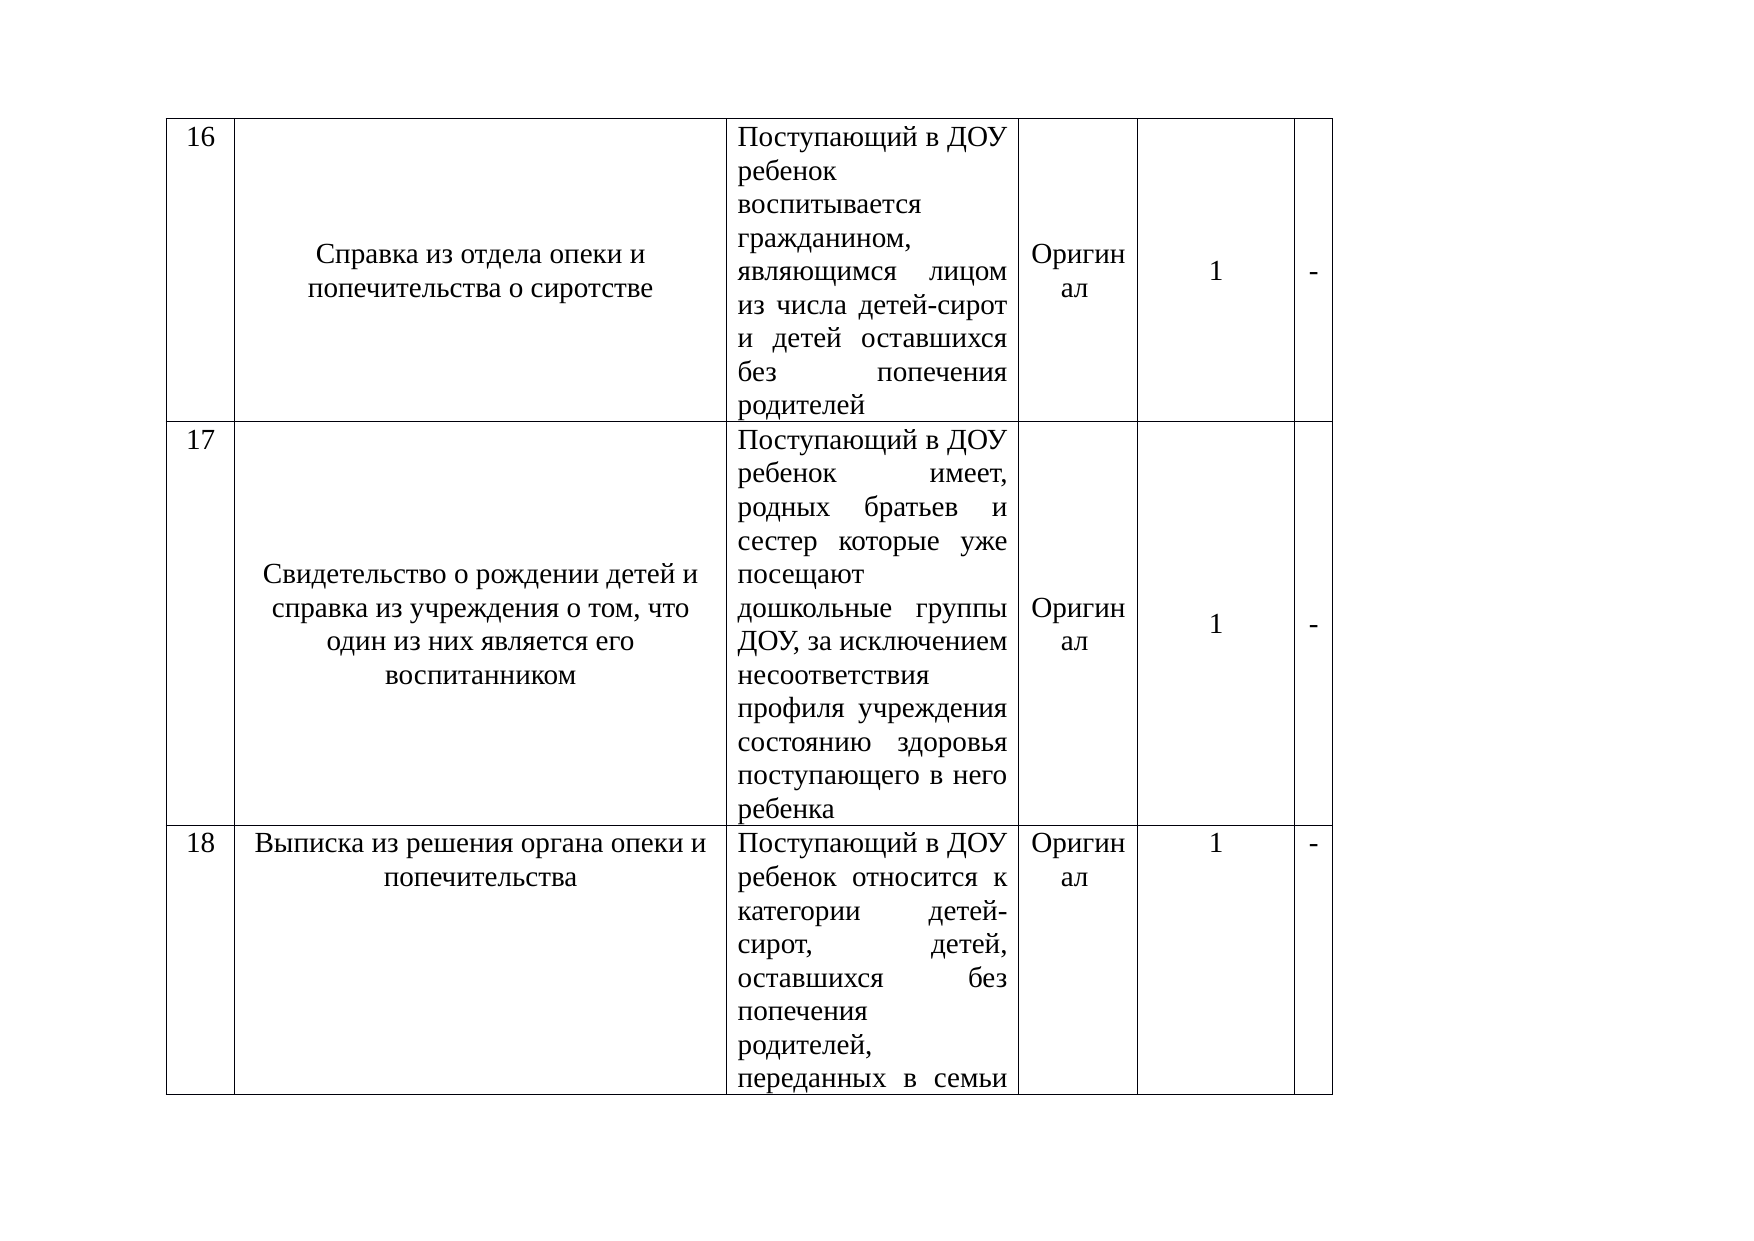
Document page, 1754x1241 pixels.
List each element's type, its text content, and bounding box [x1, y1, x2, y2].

table_cell 16 [167, 119, 234, 421]
table_cell Свидетельство о рождении детей и справка из учреждения о том, что один из них является его воспитанником [235, 422, 726, 824]
table_cell - [1295, 826, 1332, 1094]
table_cell Оригинал [1019, 119, 1137, 421]
table_cell Оригинал [1019, 826, 1137, 1094]
table_cell Выписка из решения органа опеки и попечительства [235, 826, 726, 1094]
table_cell 1 [1138, 119, 1294, 421]
table_cell - [1295, 119, 1332, 421]
table_cell 17 [167, 422, 234, 824]
table_cell Поступающий в ДОУ ребенок относится к категории детей-сирот, детей, оставшихся без попечения родителей, переданных в семьи [727, 826, 1018, 1094]
table_cell 1 [1138, 422, 1294, 824]
table_cell Поступающий в ДОУ ребенок имеет, родных братьев и сестер которые уже посещают дошкольные группы ДОУ, за исключением несоответствия профиля учреждения состоянию здоровья поступающего в него ребенка [727, 422, 1018, 824]
table_cell - [1295, 422, 1332, 824]
table_cell 1 [1138, 826, 1294, 1094]
table_cell Оригинал [1019, 422, 1137, 824]
table_cell 18 [167, 826, 234, 1094]
table_cell Поступающий в ДОУ ребенок воспитывается гражданином, являющимся лицом из числа детей-сирот и детей оставшихся без попечения родителей [727, 119, 1018, 421]
table_cell Справка из отдела опеки и попечительства о сиротстве [235, 119, 726, 421]
